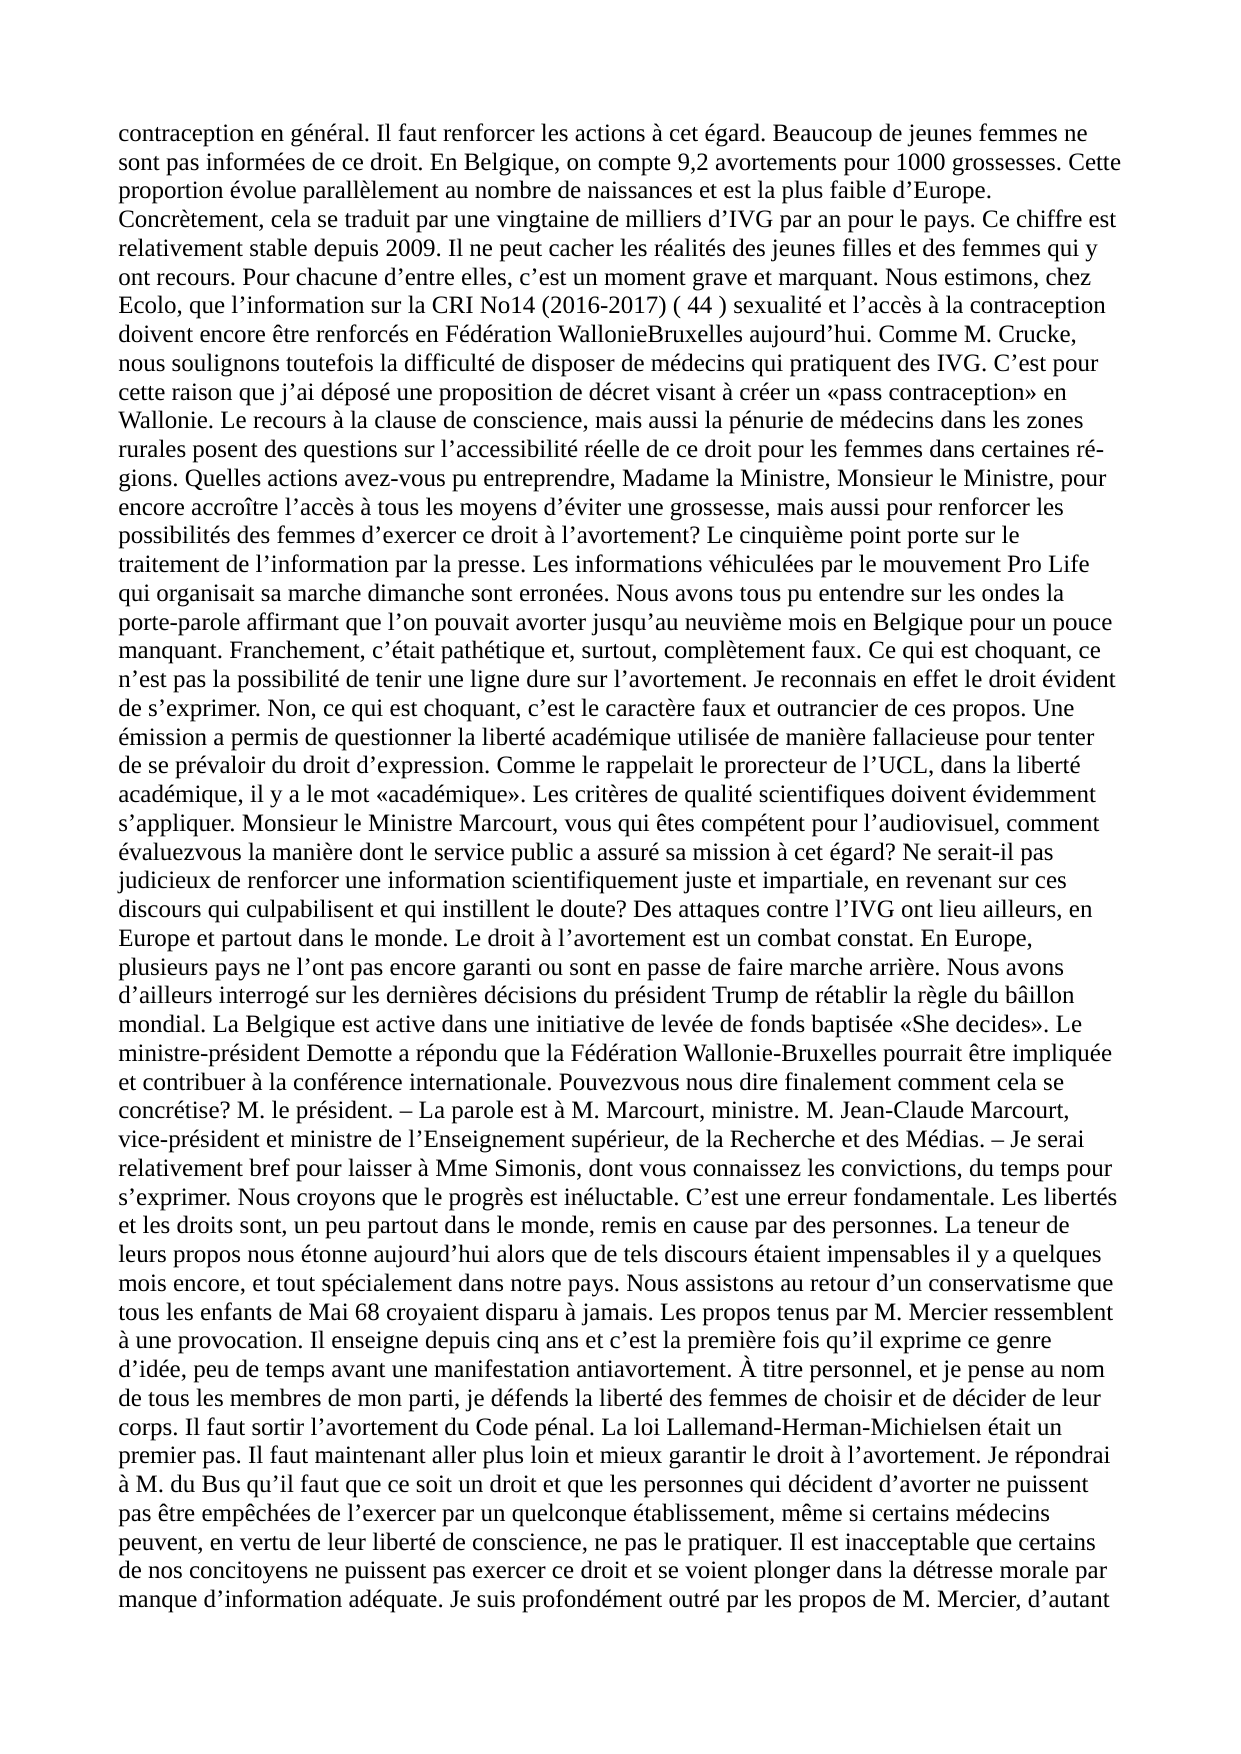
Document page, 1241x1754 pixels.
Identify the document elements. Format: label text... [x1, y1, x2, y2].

text contraception en général. Il faut renforcer les actions à cet égard. Beaucoup de jeunes femmes ne sont pas informées de ce droit. En Belgique, on compte 9,2 avortements pour 1000 grossesses. Cette proportion évolue parallèlement au nombre de naissances et est la plus faible d’Europe. Concrètement, cela se traduit par une vingtaine de milliers d’IVG par an pour le pays. Ce chiffre est relativement stable depuis 2009. Il ne peut cacher les réalités des jeunes filles et des femmes qui y ont recours. Pour chacune d’entre elles, c’est un moment grave et marquant. Nous estimons, chez Ecolo, que l’information sur la CRI No14 (2016-2017) ( 44 ) sexualité et l’accès à la contraception doivent encore être renforcés en Fédération WallonieBruxelles aujourd’hui. Comme M. Crucke, nous soulignons toutefois la difficulté de disposer de médecins qui pratiquent des IVG. C’est pour cette raison que j’ai déposé une proposition de décret visant à créer un «pass contraception» en Wallonie. Le recours à la clause de conscience, mais aussi la pénurie de médecins dans les zones rurales posent des questions sur l’accessibilité réelle de ce droit pour les femmes dans certaines ré- gions. Quelles actions avez-vous pu entreprendre, Madame la Ministre, Monsieur le Ministre, pour encore accroître l’accès à tous les moyens d’éviter une grossesse, mais aussi pour renforcer les possibilités des femmes d’exercer ce droit à l’avortement? Le cinquième point porte sur le traitement de l’information par la presse. Les informations véhiculées par le mouvement Pro Life qui organisait sa marche dimanche sont erronées. Nous avons tous pu entendre sur les ondes la porte-parole affirmant que l’on pouvait avorter jusqu’au neuvième mois en Belgique pour un pouce manquant. Franchement, c’était pathétique et, surtout, complètement faux. Ce qui est choquant, ce n’est pas la possibilité de tenir une ligne dure sur l’avortement. Je reconnais en effet le droit évident de s’exprimer. Non, ce qui est choquant, c’est le caractère faux et outrancier de ces propos. Une émission a permis de questionner la liberté académique utilisée de manière fallacieuse pour tenter de se prévaloir du droit d’expression. Comme le rappelait le prorecteur de l’UCL, dans la liberté académique, il y a le mot «académique». Les critères de qualité scientifiques doivent évidemment s’appliquer. Monsieur le Ministre Marcourt, vous qui êtes compétent pour l’audiovisuel, comment évaluezvous la manière dont le service public a assuré sa mission à cet égard? Ne serait-il pas judicieux de renforcer une information scientifiquement juste et impartiale, en revenant sur ces discours qui culpabilisent et qui instillent le doute? Des attaques contre l’IVG ont lieu ailleurs, en Europe et partout dans le monde. Le droit à l’avortement est un combat constat. En Europe, plusieurs pays ne l’ont pas encore garanti ou sont en passe de faire marche arrière. Nous avons d’ailleurs interrogé sur les dernières décisions du président Trump de rétablir la règle du bâillon mondial. La Belgique est active dans une initiative de levée de fonds baptisée «She decides». Le ministre-président Demotte a répondu que la Fédération Wallonie-Bruxelles pourrait être impliquée et contribuer à la conférence internationale. Pouvezvous nous dire finalement comment cela se concrétise? M. le président. – La parole est à M. Marcourt, ministre. M. Jean-Claude Marcourt, vice-président et ministre de l’Enseignement supérieur, de la Recherche et des Médias. – Je serai relativement bref pour laisser à Mme Simonis, dont vous connaissez les convictions, du temps pour s’exprimer. Nous croyons que le progrès est inéluctable. C’est une erreur fondamentale. Les libertés et les droits sont, un peu partout dans le monde, remis en cause par des personnes. La teneur de leurs propos nous étonne aujourd’hui alors que de tels discours étaient impensables il y a quelques mois encore, et tout spécialement dans notre pays. Nous assistons au retour d’un conservatisme que tous les enfants de Mai 68 croyaient disparu à jamais. Les propos tenus par M. Mercier ressemblent à une provocation. Il enseigne depuis cinq ans et c’est la première fois qu’il exprime ce genre d’idée, peu de temps avant une manifestation antiavortement. À titre personnel, et je pense au nom de tous les membres de mon parti, je défends la liberté des femmes de choisir et de décider de leur corps. Il faut sortir l’avortement du Code pénal. La loi Lallemand-Herman-Michielsen était un premier pas. Il faut maintenant aller plus loin et mieux garantir le droit à l’avortement. Je répondrai à M. du Bus qu’il faut que ce soit un droit et que les personnes qui décident d’avorter ne puissent pas être empêchées de l’exercer par un quelconque établissement, même si certains médecins peuvent, en vertu de leur liberté de conscience, ne pas le pratiquer. Il est inacceptable que certains de nos concitoyens ne puissent pas exercer ce droit et se voient plonger dans la détresse morale par manque d’information adéquate. Je suis profondément outré par les propos de M. Mercier, d’autant [118, 118, 1122, 1613]
